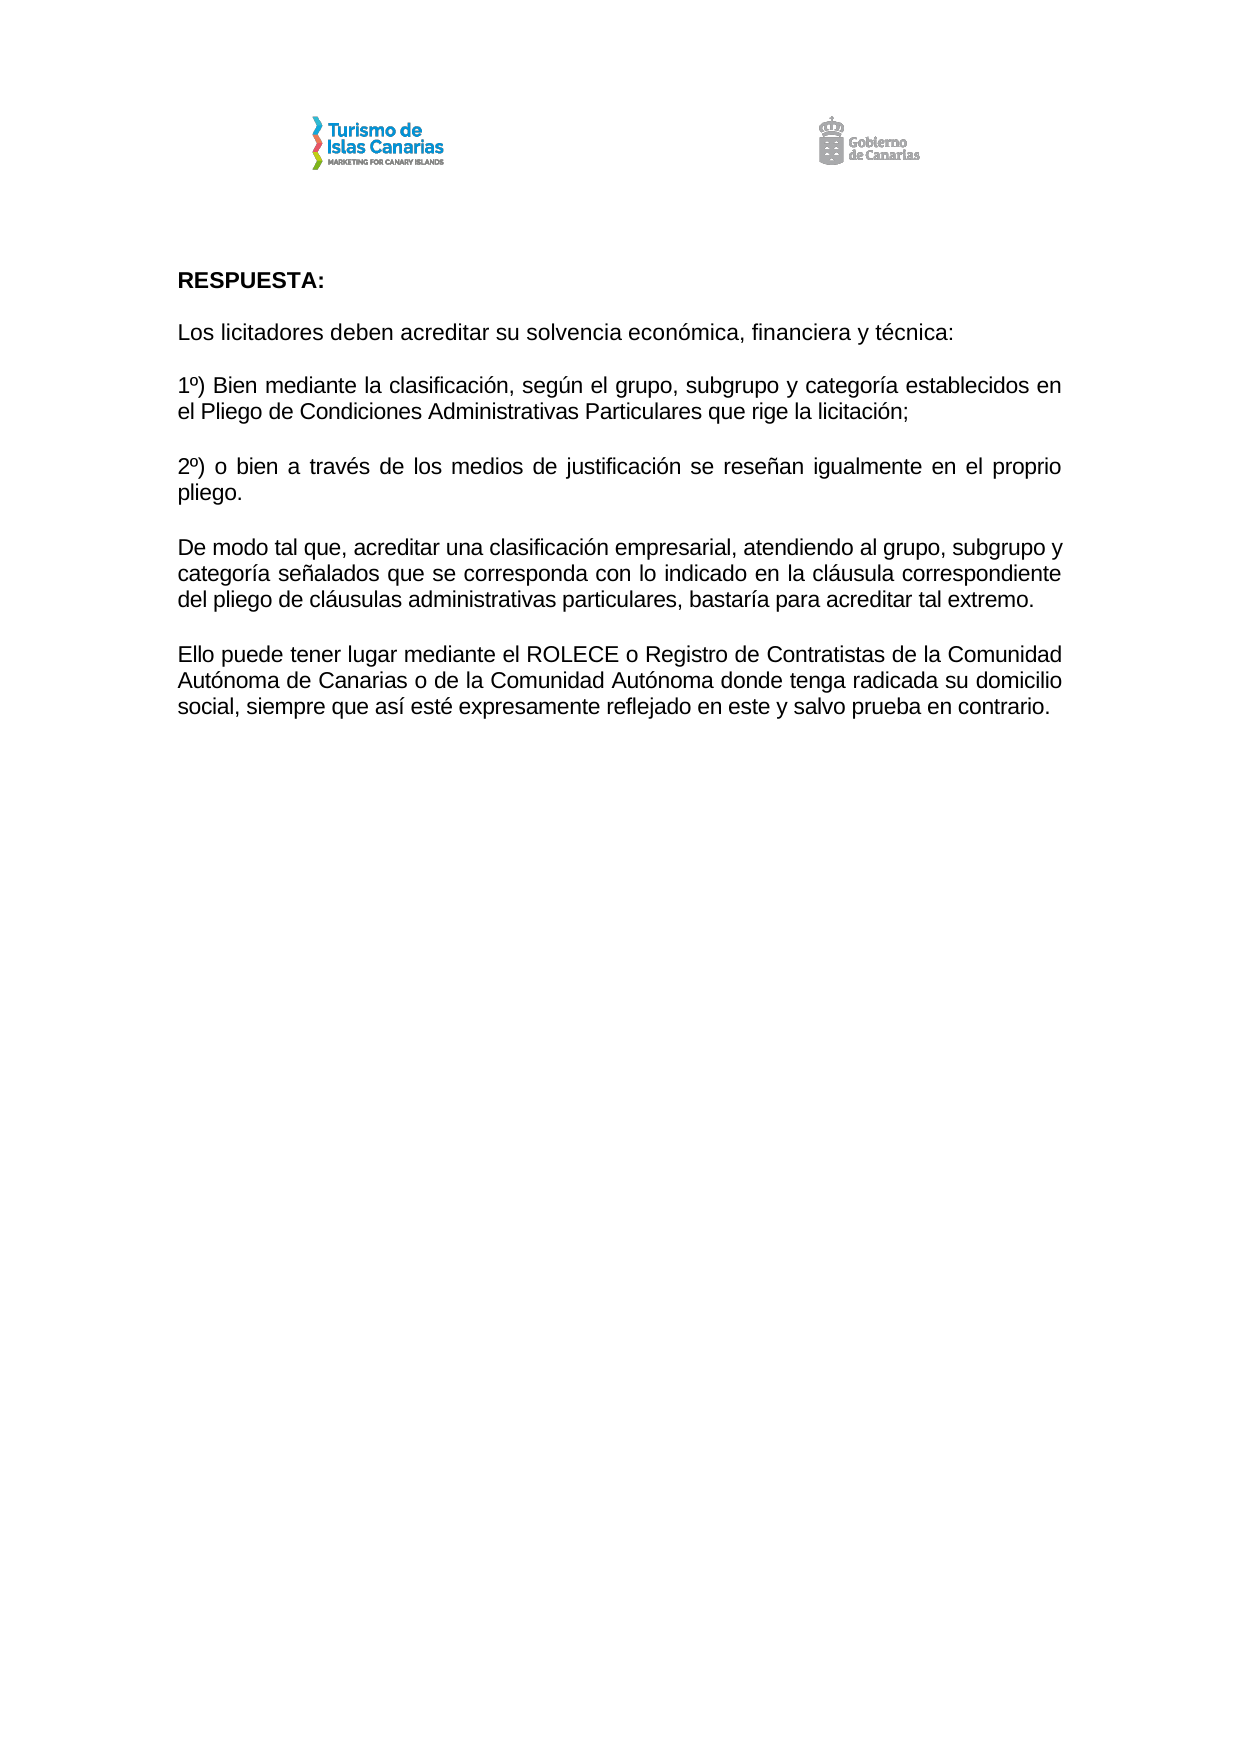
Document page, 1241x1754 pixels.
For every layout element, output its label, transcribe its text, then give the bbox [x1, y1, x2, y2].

text 2º) o bien a través de los medios de justificación se reseñan igualmente en el proprio pliego. [177, 453, 1063, 505]
text RESPUESTA: [177, 267, 1063, 293]
text De modo tal que, acreditar una clasificación empresarial, atendiendo al grupo, subgrupo y categoría señalados que se corresponda con lo indicado en la cláusula correspondiente del pliego de cláusulas administrativas particulares, bastaría para acreditar tal extremo. [177, 533, 1063, 612]
text 1º) Bien mediante la clasificación, según el grupo, subgrupo y categoría establecidos en el Pliego de Condiciones Administrativas Particulares que rige la licitación; [177, 372, 1063, 425]
text Ello puede tener lugar mediante el ROLECE o Registro de Contratistas de la Comunidad Autónoma de Canarias o de la Comunidad Autónoma donde tenga radicada su domicilio social, siempre que así esté expresamente reflejado en este y salvo prueba en contrario. [177, 641, 1063, 719]
picture [177, 73, 1063, 204]
text Los licitadores deben acreditar su solvencia económica, financiera y técnica: [177, 319, 1063, 346]
